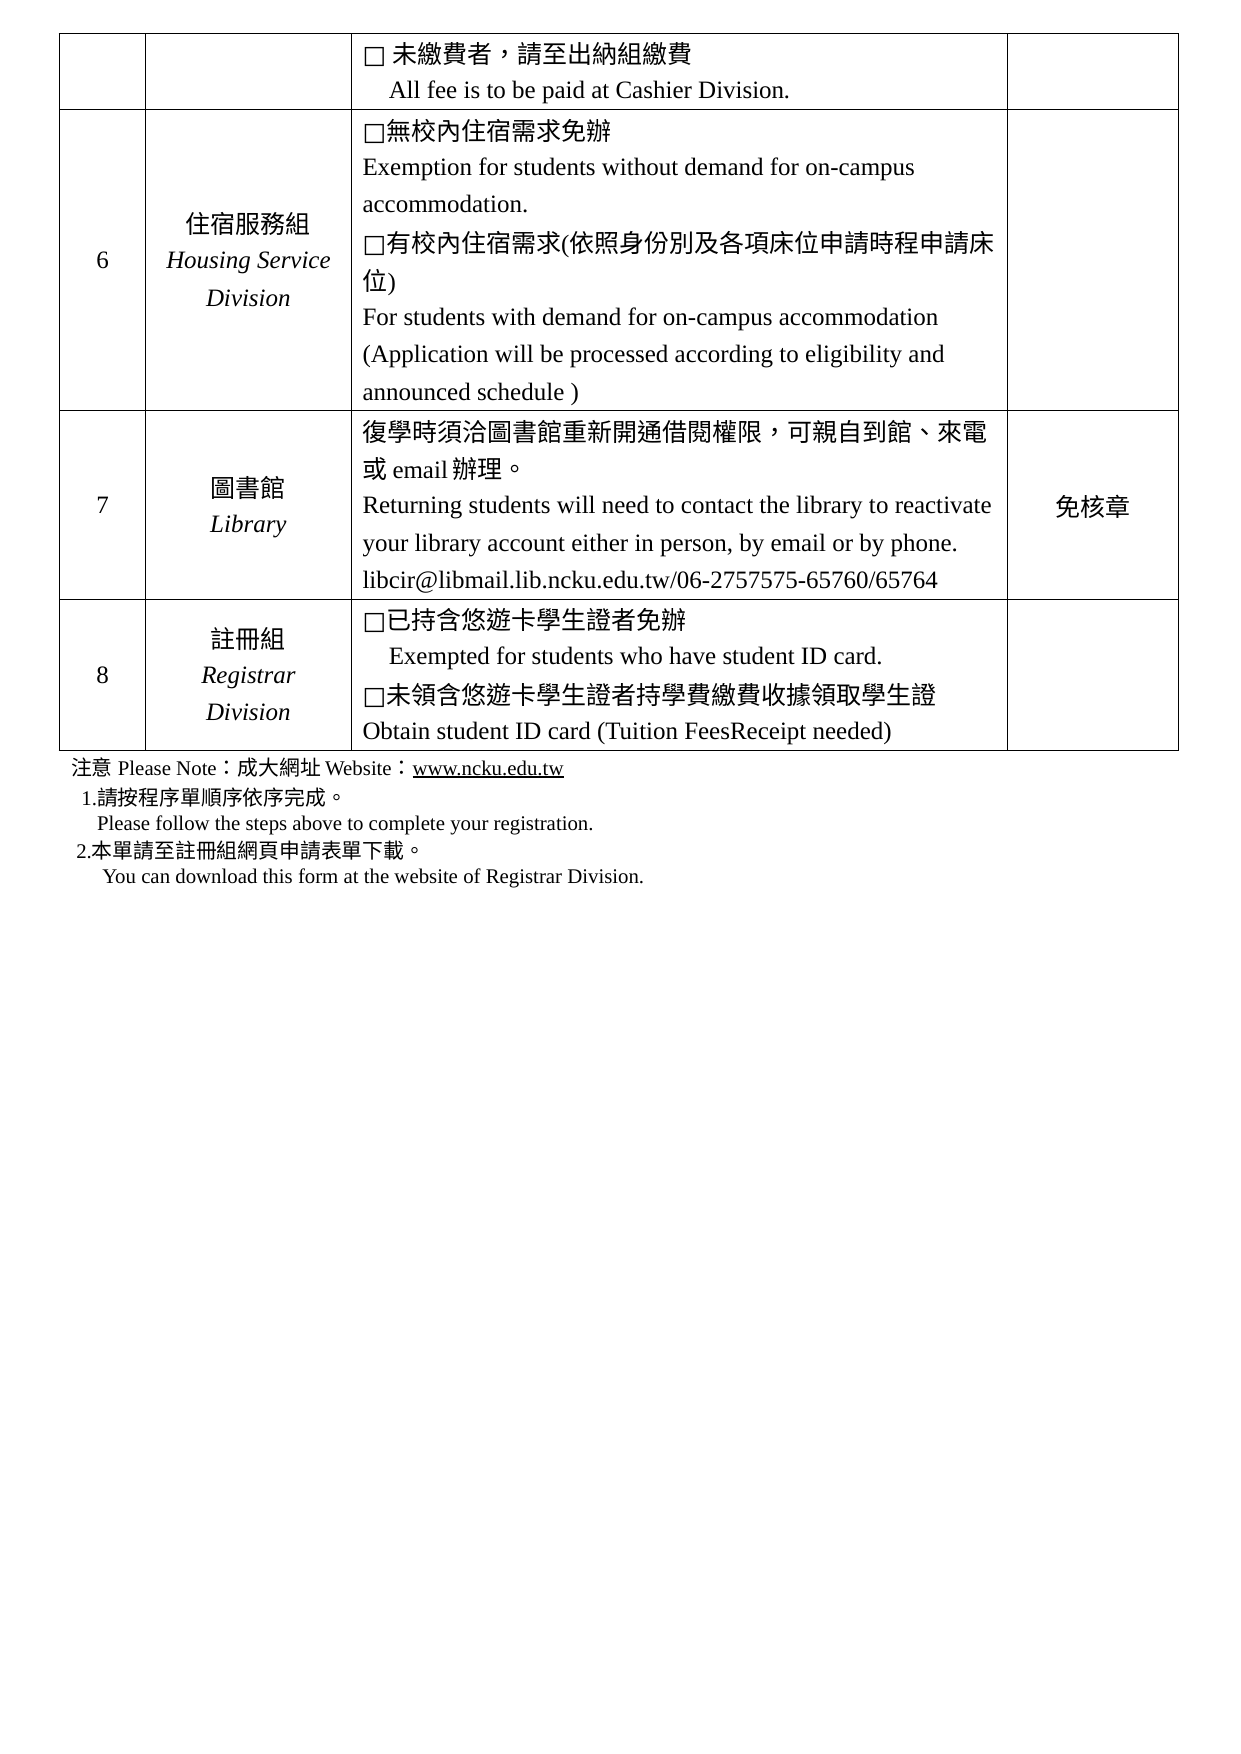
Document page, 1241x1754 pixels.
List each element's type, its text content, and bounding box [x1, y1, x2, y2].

table_cell □無校內住宿需求免辦 Exemption for students without demand for on-campus accommodation. □有校內住宿需求(依照身份別及各項床位申請時程申請床位) For students with demand for on-campus accommodation (Application will be processed according to eligibility and announced schedule ) [352, 110, 1007, 410]
table_cell 免核章 [1008, 411, 1178, 599]
table_cell [1008, 34, 1178, 109]
text 2.本單請至註冊組網頁申請表單下載。 [71, 834, 1169, 865]
table_cell 6 [60, 110, 145, 410]
text Please follow the steps above to complete your registration. [71, 811, 1169, 834]
text 注意 Please Note：成大網址Website：www.ncku.edu.tw [71, 751, 1169, 781]
table_cell [60, 34, 145, 109]
table_cell [1008, 600, 1178, 750]
table_cell 圖書館 Library [146, 411, 351, 599]
table_cell 註冊組 Registrar Division [146, 600, 351, 750]
text 1.請按程序單順序依序完成。 [71, 781, 1169, 811]
table_cell [1008, 110, 1178, 410]
table_cell 住宿服務組 Housing Service Division [146, 110, 351, 410]
table_cell □已持含悠遊卡學生證者免辦 Exempted for students who have student ID card. □未領含悠遊卡學生證者持學費繳費收據領取學生證 Obtain student ID card (Tuition FeesReceipt needed) [352, 600, 1007, 750]
table_cell 復學時須洽圖書館重新開通借閱權限，可親自到館、來電或email辦理。 Returning students will need to contact the library to reactivate your library account either in person, by email or by phone. libcir@libmail.lib.ncku.edu.tw/06-2757575-65760/65764 [352, 411, 1007, 599]
text You can download this form at the website of Registrar Division. [71, 865, 1169, 888]
table_cell 7 [60, 411, 145, 599]
table_cell [146, 34, 351, 109]
table_cell 8 [60, 600, 145, 750]
table_cell □ 未繳費者，請至出納組繳費 All fee is to be paid at Cashier Division. [352, 34, 1007, 109]
